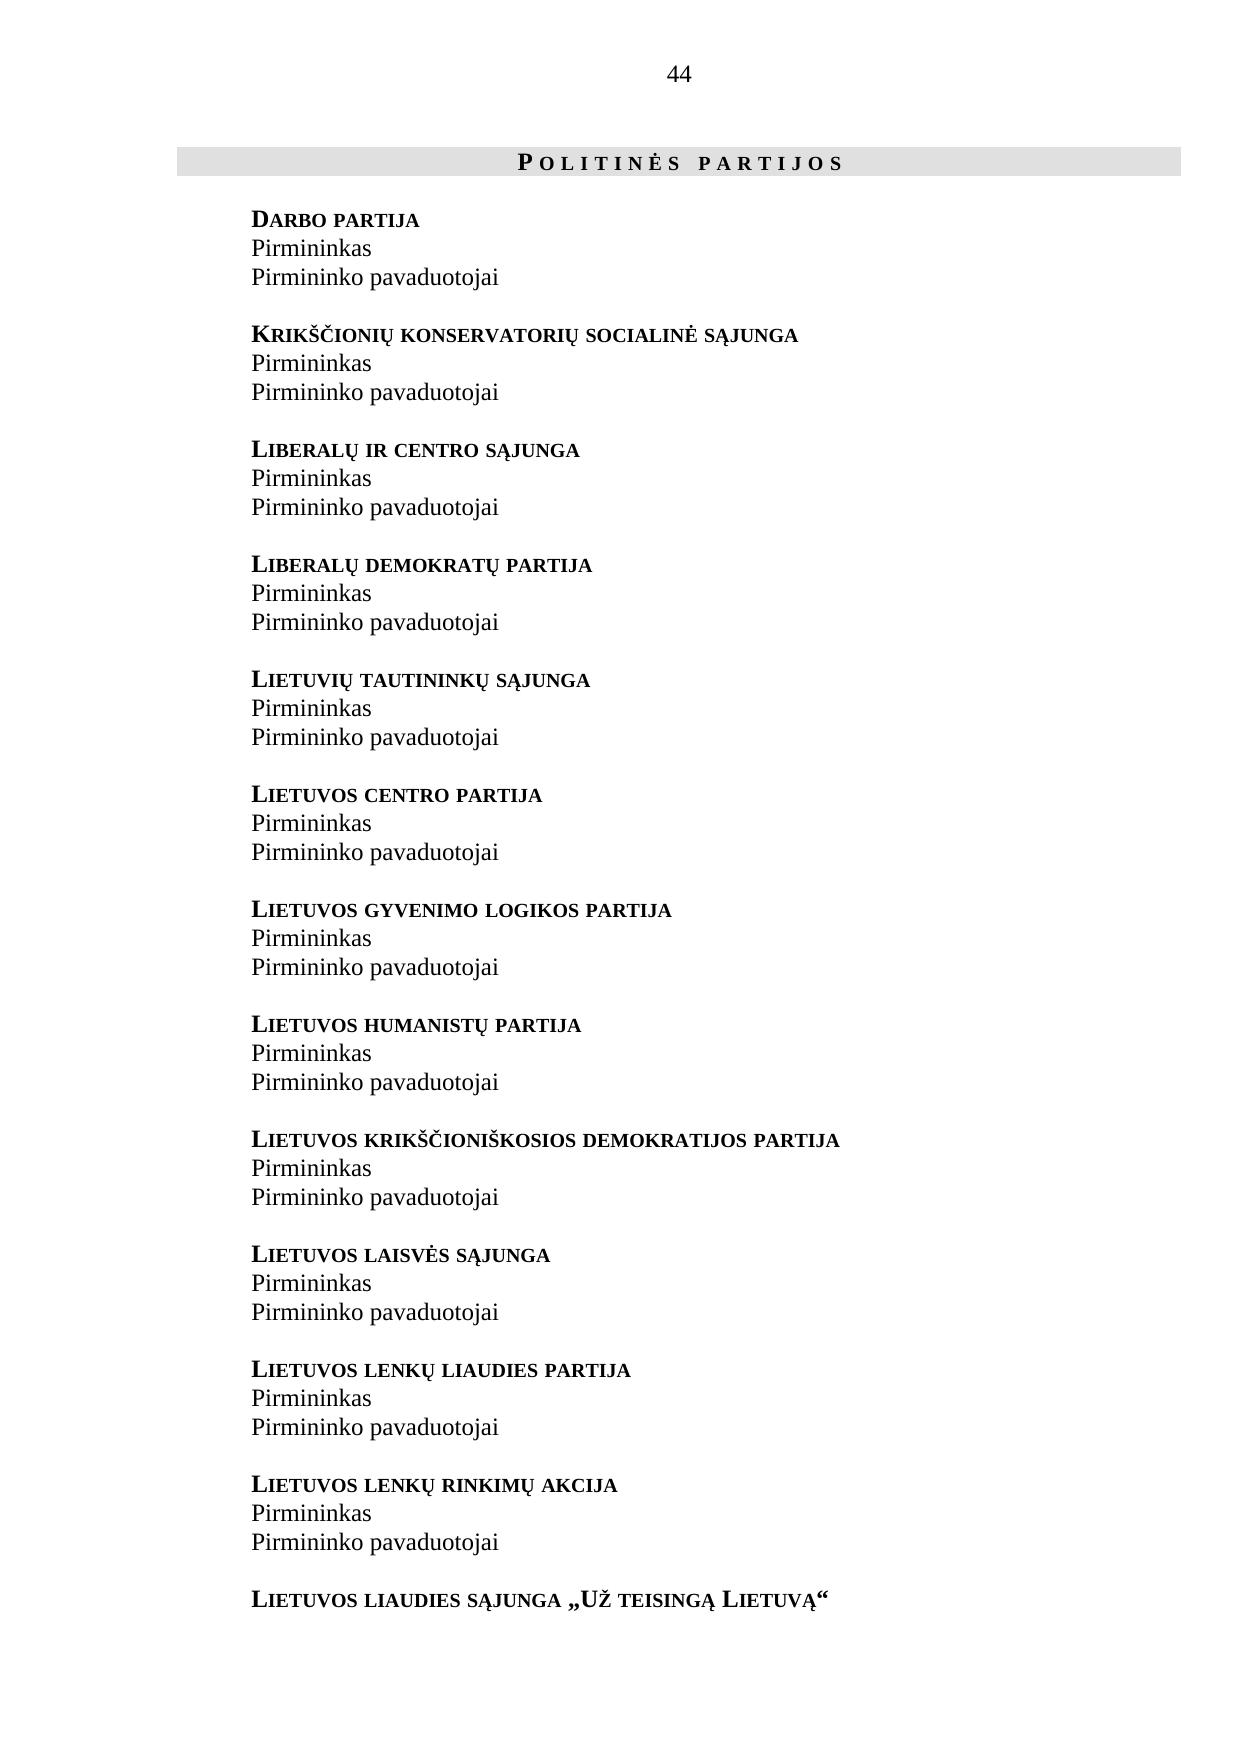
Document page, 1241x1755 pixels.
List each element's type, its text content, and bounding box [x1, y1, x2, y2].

text Lietuvos humanistų partija [177, 1009, 1181, 1038]
text Lietuvos centro partija [177, 779, 1181, 808]
text Pirmininkas [177, 923, 1181, 952]
text Krikščionių konservatorių socialinė sąjunga [177, 319, 1181, 348]
text Pirmininko pavaduotojai [177, 837, 1181, 866]
text Pirmininkas [177, 1268, 1181, 1297]
text Pirmininko pavaduotojai [177, 952, 1181, 981]
text Pirmininkas [177, 808, 1181, 837]
text Liberalų ir centro sąjunga [177, 434, 1181, 463]
text Pirmininkas [177, 1153, 1181, 1182]
text Lietuvos lenkų rinkimų akcija [177, 1469, 1181, 1498]
text Lietuvos krikščioniškosios demokratijos partija [177, 1124, 1181, 1153]
text Lietuvos lenkų liaudies partija [177, 1354, 1181, 1383]
text Pirmininkas [177, 1383, 1181, 1412]
text Pirmininko pavaduotojai [177, 607, 1181, 636]
text Pirmininkas [177, 693, 1181, 722]
text Pirmininkas [177, 1038, 1181, 1067]
text Pirmininko pavaduotojai [177, 377, 1181, 406]
text Lietuvos laisvės sąjunga [177, 1239, 1181, 1268]
text Pirmininkas [177, 578, 1181, 607]
text Lietuvos gyvenimo logikos partija [177, 894, 1181, 923]
text Pirmininko pavaduotojai [177, 492, 1181, 521]
text Pirmininko pavaduotojai [177, 262, 1181, 291]
text Liberalų demokratų partija [177, 549, 1181, 578]
text Pirmininko pavaduotojai [177, 1412, 1181, 1441]
text Pirmininkas [177, 233, 1181, 262]
text Pirmininko pavaduotojai [177, 1297, 1181, 1326]
text Pirmininkas [177, 463, 1181, 492]
text Pirmininko pavaduotojai [177, 1527, 1181, 1556]
text Pirmininkas [177, 1498, 1181, 1527]
text Darbo partija [177, 204, 1181, 233]
text Lietuvos liaudies sąjunga „Už teisingą Lietuvą“ [177, 1584, 1181, 1613]
text Pirmininkas [177, 348, 1181, 377]
text Pirmininko pavaduotojai [177, 1182, 1181, 1211]
text Lietuvių tautininkų sąjunga [177, 664, 1181, 693]
text Pirmininko pavaduotojai [177, 722, 1181, 751]
text Pirmininko pavaduotojai [177, 1067, 1181, 1096]
table_header Politinės partijos [177, 147, 1181, 176]
